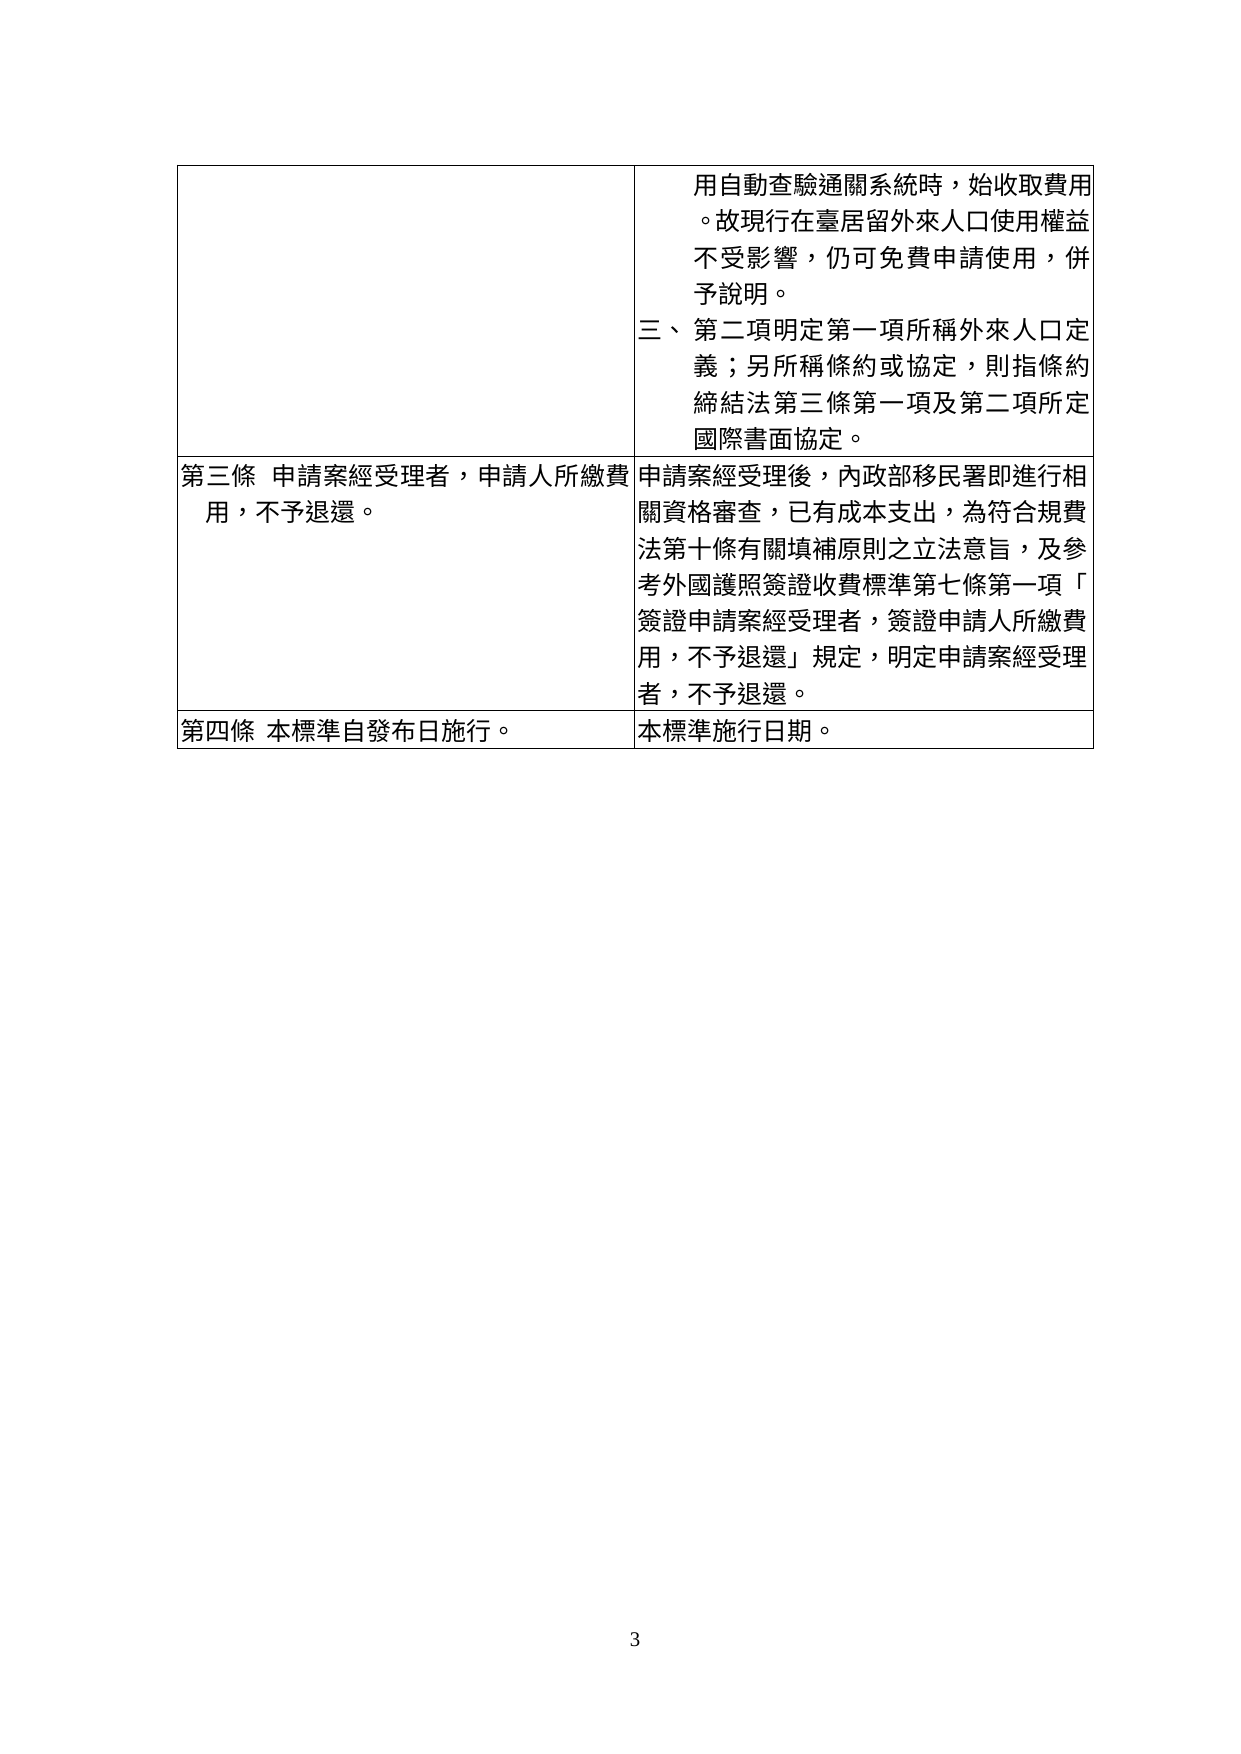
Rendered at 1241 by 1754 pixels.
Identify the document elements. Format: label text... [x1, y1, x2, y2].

table_cell [178, 166, 634, 456]
table_cell 用自動查驗通關系統時，始收取費用。故現行在臺居留外來人口使用權益不受影響，仍可免費申請使用，併予說明。 第二項明定第一項所稱外來人口定義；另所稱條約或協定，則指條約締結法第三條第一項及第二項所定國際書面協定。 [635, 166, 1093, 456]
table_cell 第四條 本標準自發布日施行。 [178, 711, 634, 748]
table_cell 第三條 申請案經受理者，申請人所繳費用，不予退還。 [178, 457, 634, 710]
table_cell 本標準施行日期。 [635, 711, 1093, 748]
table_cell 申請案經受理後，內政部移民署即進行相關資格審查，已有成本支出，為符合規費法第十條有關填補原則之立法意旨，及參考外國護照簽證收費標準第七條第一項「簽證申請案經受理者，簽證申請人所繳費用，不予退還」規定，明定申請案經受理者，不予退還。 [635, 457, 1093, 710]
